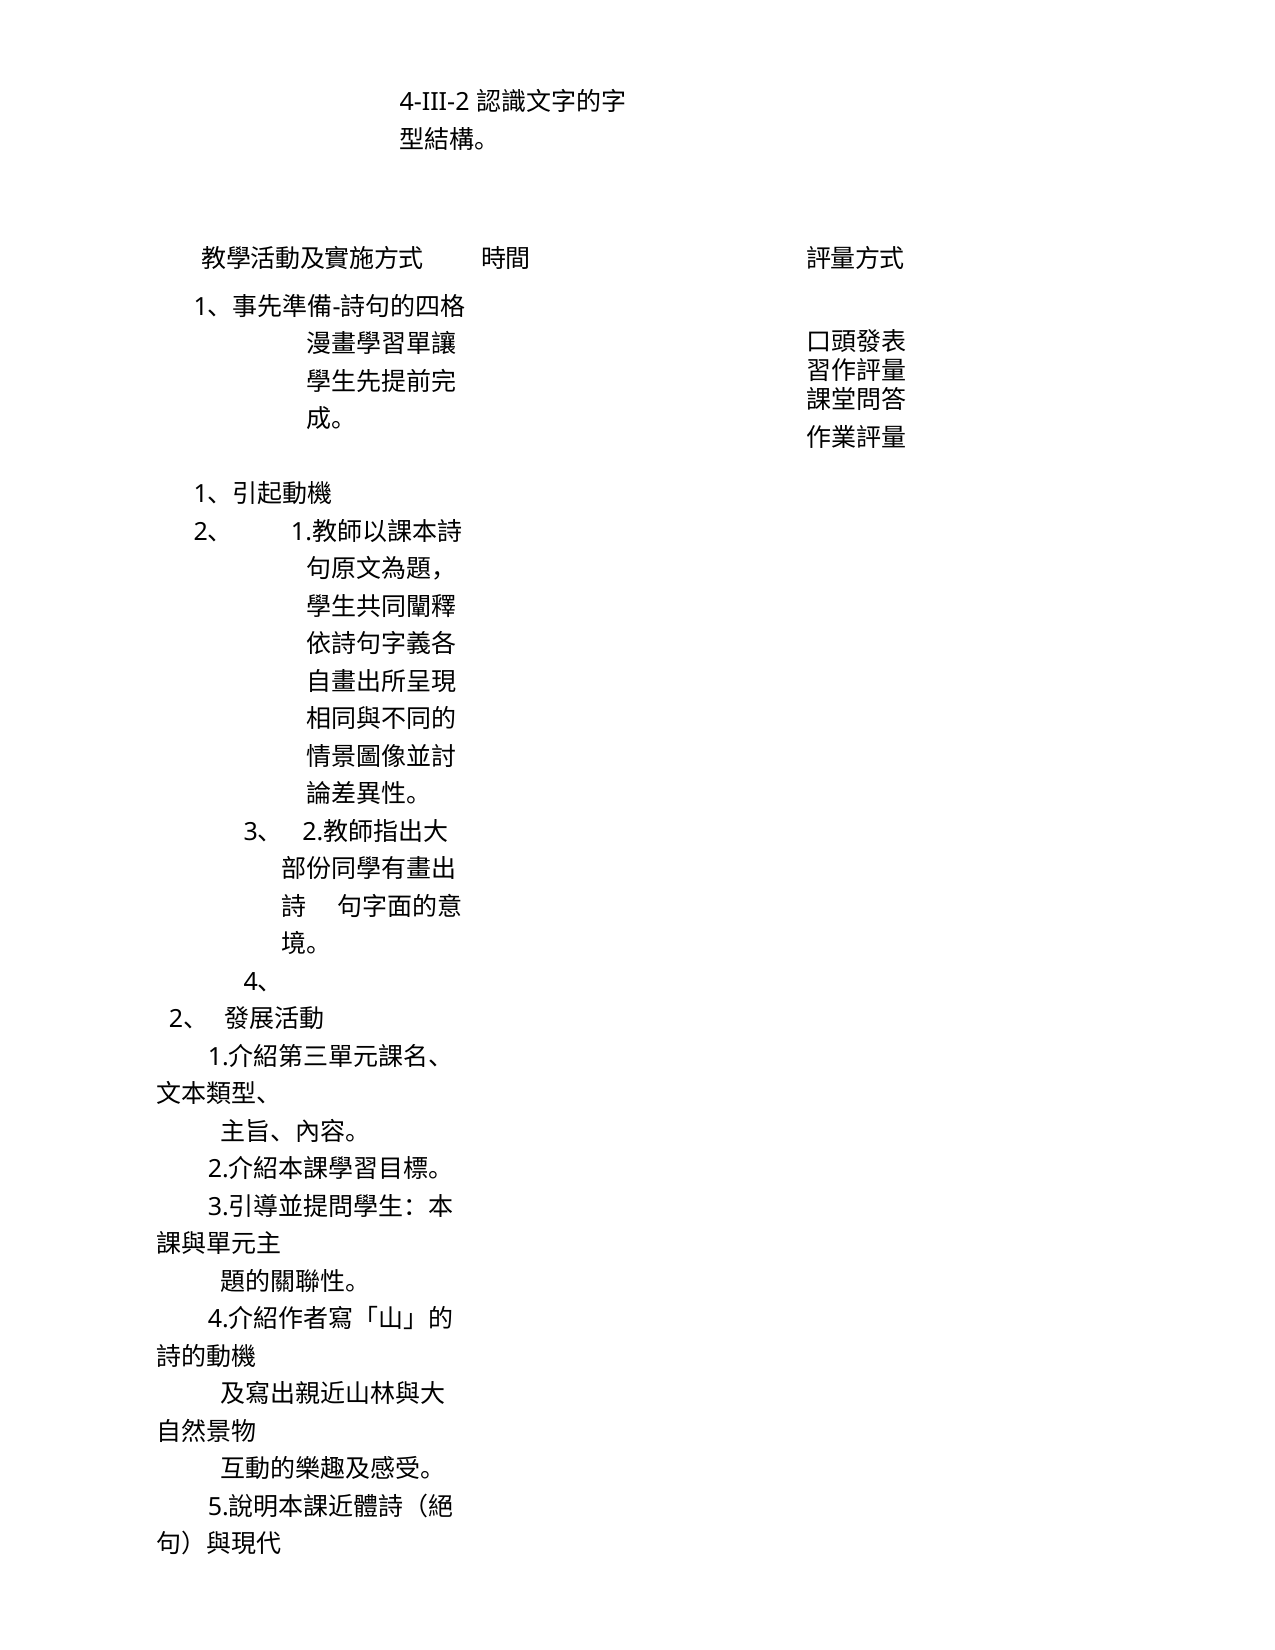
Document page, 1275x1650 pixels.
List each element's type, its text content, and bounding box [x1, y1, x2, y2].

table_cell 事先準備-詩句的四格漫畫學習單讓學生先提前完成。 引起動機 1.教師以課本詩句原文為題，學生共同闡釋依詩句字義各自畫出所呈現相同與不同的情景圖像並討論差異性。 2.教師指出大部份同學有畫出詩 句字面的意境。 2、 發展活動 1.介紹第三單元課名、文本類型、 主旨、內容。 2.介紹本課學習目標。 3.引導並提問學生：本課與單元主 題的關聯性。 4.介紹作者寫「山」的詩的動機 及寫出親近山林與大自然景物 互動的樂趣及感受。 5.說明本課近體詩（絕句）與現代 [150, 279, 475, 1566]
table_cell 口頭發表 習作評量 課堂問答 作業評量 [800, 279, 1125, 1566]
table_header 時間 [475, 239, 800, 279]
table_cell 4-III-2 認識文字的字型結構。 [394, 75, 637, 199]
table_header 評量方式 [800, 239, 1125, 279]
table_header 教學活動及實施方式 [150, 239, 475, 279]
table_cell [150, 75, 394, 199]
table_cell [475, 279, 800, 1566]
